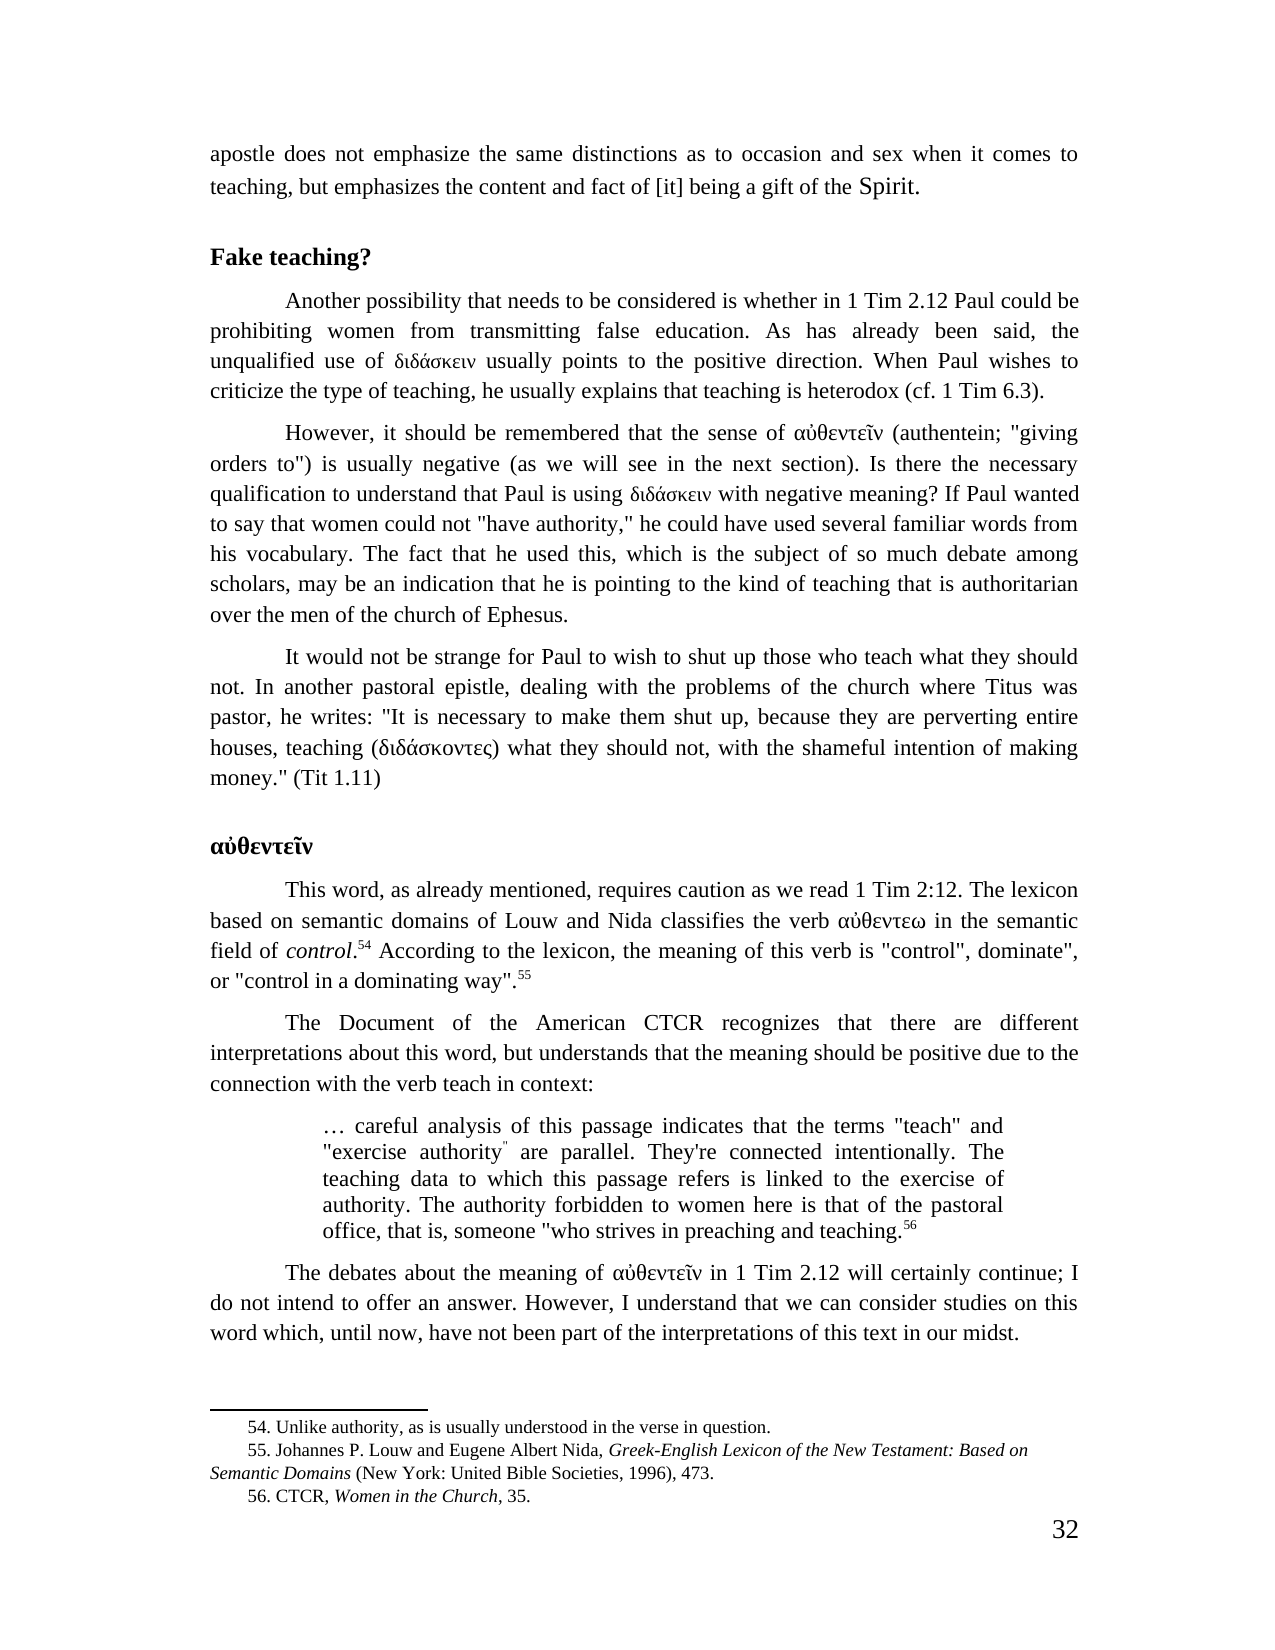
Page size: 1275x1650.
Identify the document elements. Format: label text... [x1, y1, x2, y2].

text Another possibility that needs to be considered is whether in 1 Tim 2.12 Paul could be prohibiting women from transmitting false education. As has already been said, the unqualified use of διδάσκειν usually points to the positive direction. When Paul wishes to criticize the type of teaching, he usually explains that teaching is heterodox (cf. 1 Tim 6.3). [210, 287, 1080, 404]
text CTCR, Women in the Church, 35. [210, 1485, 1080, 1507]
text apostle does not emphasize the same distinctions as to occasion and sex when it comes to teaching, but emphasizes the content and fact of [it] being a gift of the Spirit. [210, 141, 1080, 200]
subtitle Fake teaching? [210, 242, 1080, 270]
text … careful analysis of this passage indicates that the terms "teach" and "exercise authority" are parallel. They're connected intentionally. The teaching data to which this passage refers is linked to the exercise of authority. The authority forbidden to women here is that of the pastoral office, that is, someone "who strives in preaching and teaching. [322, 1112, 1005, 1244]
text Unlike authority, as is usually understood in the verse in question. [210, 1416, 1080, 1437]
text The debates about the meaning of αὐθεντεῖν in 1 Tim 2.12 will certainly continue; I do not intend to offer an answer. However, I understand that we can consider studies on this word which, until now, have not been part of the interpretations of this text in our midst. [210, 1259, 1080, 1345]
text It would not be strange for Paul to wish to shut up those who teach what they should not. In another pastoral epistle, dealing with the problems of the church where Titus was pastor, he writes: "It is necessary to make them shut up, because they are perverting entire houses, teaching (διδάσκοντες) what they should not, with the shameful intention of making money." (Tit 1.11) [210, 643, 1080, 790]
subtitle αὐθεντεῖν [210, 831, 1080, 860]
text However, it should be remembered that the sense of αὐθεντεῖν (authentein; "giving orders to") is usually negative (as we will see in the next section). Is there the necessary qualification to understand that Paul is using διδάσκειν with negative meaning? If Paul wanted to say that women could not "have authority," he could have used several familiar words from his vocabulary. The fact that he used this, which is the subject of so much debate among scholars, may be an indication that he is pointing to the kind of teaching that is authoritarian over the men of the church of Ephesus. [210, 419, 1080, 627]
text The Document of the American CTCR recognizes that there are different interpretations about this word, but understands that the meaning should be positive due to the connection with the verb teach in context: [210, 1009, 1080, 1096]
text Johannes P. Louw and Eugene Albert Nida, Greek-English Lexicon of the New Testament: Based on Semantic Domains (New York: United Bible Societies, 1996), 473. [210, 1439, 1080, 1484]
text This word, as already mentioned, requires caution as we read 1 Tim 2:12. The lexicon based on semantic domains of Louw and Nida classifies the verb αὐθεντεω in the semantic field of control. According to the lexicon, the meaning of this verb is "control", dominate", or "control in a dominating way". [210, 876, 1080, 993]
